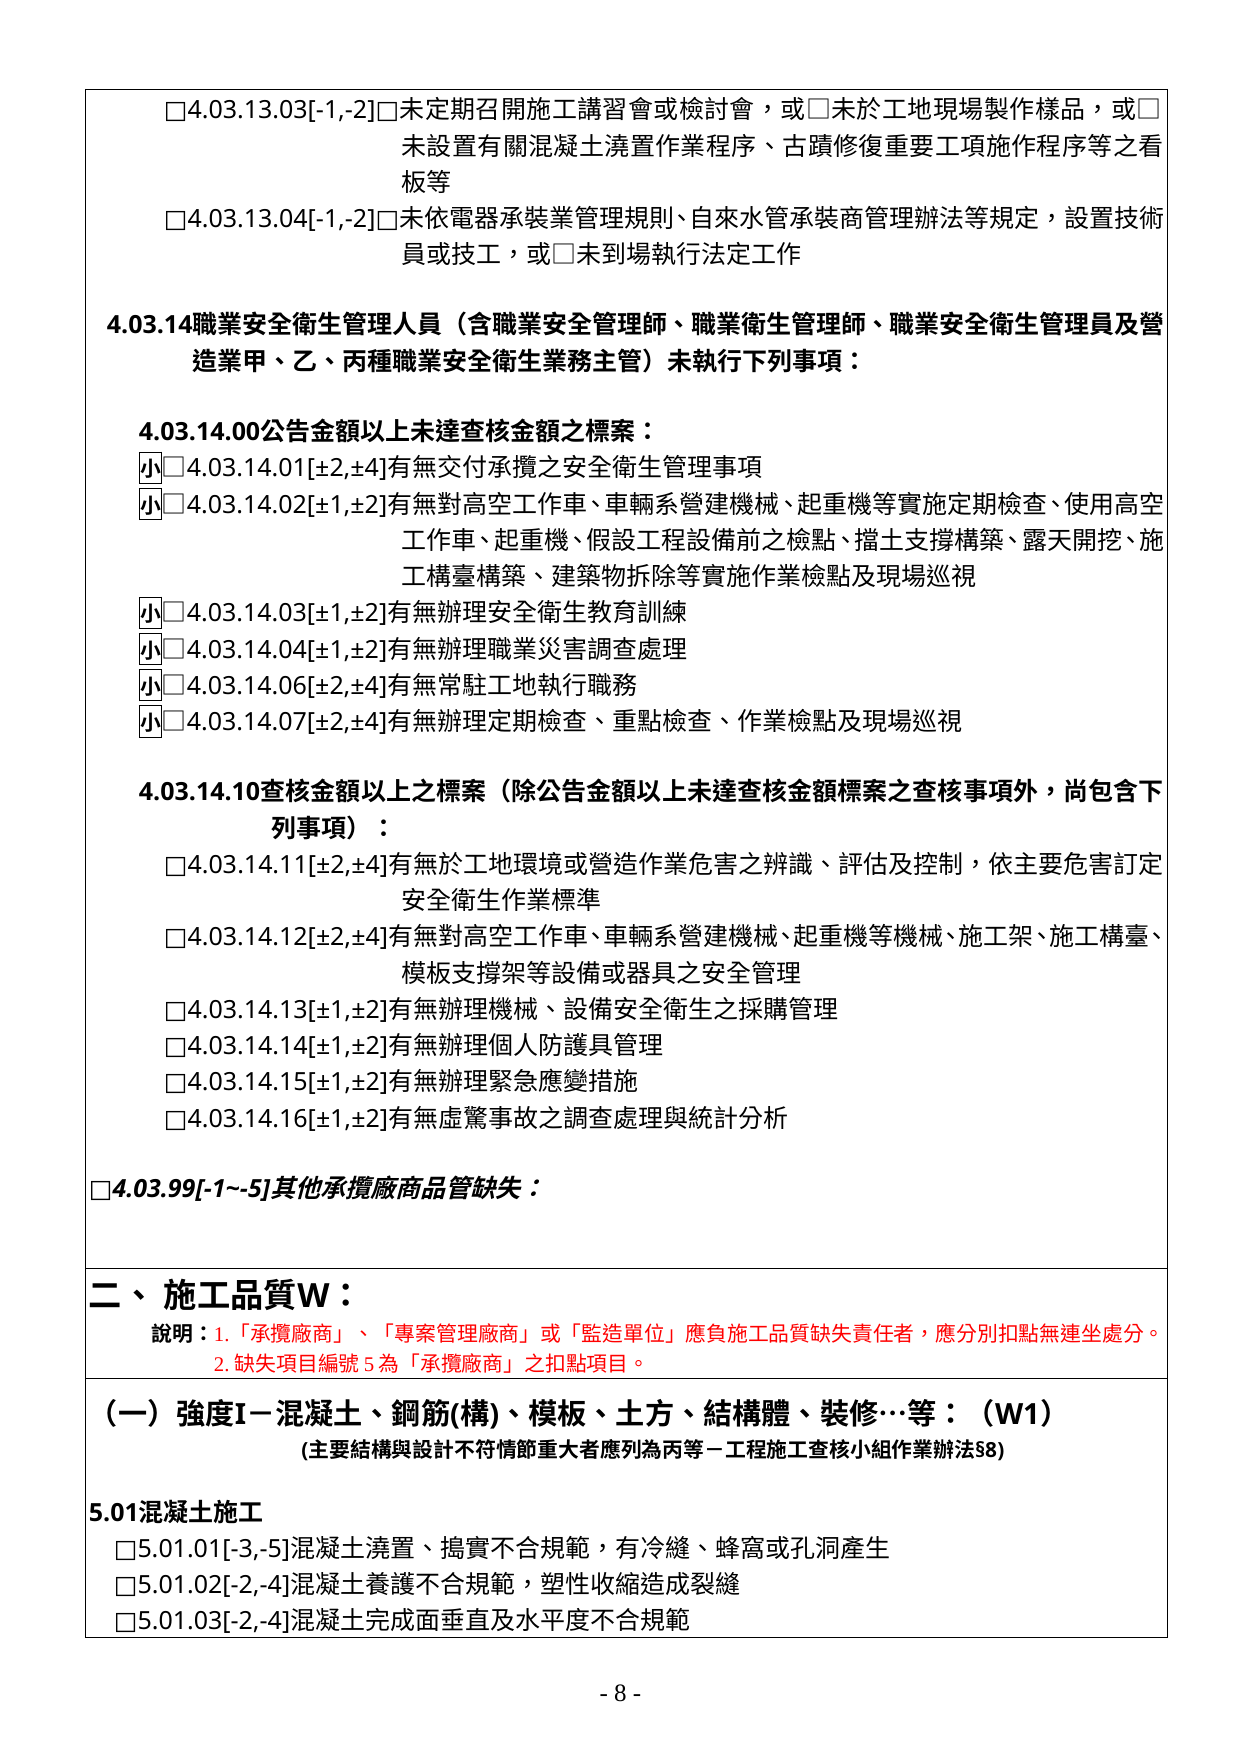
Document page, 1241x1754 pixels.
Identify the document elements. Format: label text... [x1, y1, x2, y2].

table_cell □4.03.13.03[-1,-2]□未定期召開施工講習會或檢討會，或□未於工地現場製作樣品，或□未設置有關混凝土澆置作業程序、古蹟修復重要工項施作程序等之看板等 □4.03.13.04[-1,-2]□未依電器承裝業管理規則、自來水管承裝商管理辦法等規定，設置技術員或技工，或□未到場執行法定工作 4.03.14職業安全衛生管理人員（含職業安全管理師、職業衛生管理師、職業安全衛生管理員及營造業甲、乙、丙種職業安全衛生業務主管）未執行下列事項： 4.03.14.00公告金額以上未達查核金額之標案： 小□4.03.14.01[±2,±4]有無交付承攬之安全衛生管理事項 小□4.03.14.02[±1,±2]有無對高空工作車、車輛系營建機械、起重機等實施定期檢查、使用高空工作車、起重機、假設工程設備前之檢點、擋土支撐構築、露天開挖、施工構臺構築、建築物拆除等實施作業檢點及現場巡視 小□4.03.14.03[±1,±2]有無辦理安全衛生教育訓練 小□4.03.14.04[±1,±2]有無辦理職業災害調查處理 小□4.03.14.06[±2,±4]有無常駐工地執行職務 小□4.03.14.07[±2,±4]有無辦理定期檢查、重點檢查、作業檢點及現場巡視 4.03.14.10查核金額以上之標案（除公告金額以上未達查核金額標案之查核事項外，尚包含下列事項）： □4.03.14.11[±2,±4]有無於工地環境或營造作業危害之辨識、評估及控制，依主要危害訂定安全衛生作業標準 □4.03.14.12[±2,±4]有無對高空工作車、車輛系營建機械、起重機等機械、施工架、施工構臺、模板支撐架等設備或器具之安全管理 □4.03.14.13[±1,±2]有無辦理機械、設備安全衛生之採購管理 □4.03.14.14[±1,±2]有無辦理個人防護具管理 □4.03.14.15[±1,±2]有無辦理緊急應變措施 □4.03.14.16[±1,±2]有無虛驚事故之調查處理與統計分析 □4.03.99[-1~-5]其他承攬廠商品管缺失： [86, 90, 1167, 1267]
table_cell 施工品質W： 說明：1.「承攬廠商」、「專案管理廠商」或「監造單位」應負施工品質缺失責任者，應分別扣點無連坐處分。 2. 缺失項目編號5為「承攬廠商」之扣點項目。 [86, 1269, 1167, 1377]
table_cell （一）強度Ι－混凝土、鋼筋(構)、模板、土方、結構體、裝修…等：（W1） (主要結構與設計不符情節重大者應列為丙等－工程施工查核小組作業辦法§8) 5.01混凝土施工 □5.01.01[-3,-5]混凝土澆置、搗實不合規範，有冷縫、蜂窩或孔洞產生 □5.01.02[-2,-4]混凝土養護不合規範，塑性收縮造成裂縫 □5.01.03[-2,-4]混凝土完成面垂直及水平度不合規範 [86, 1379, 1167, 1637]
